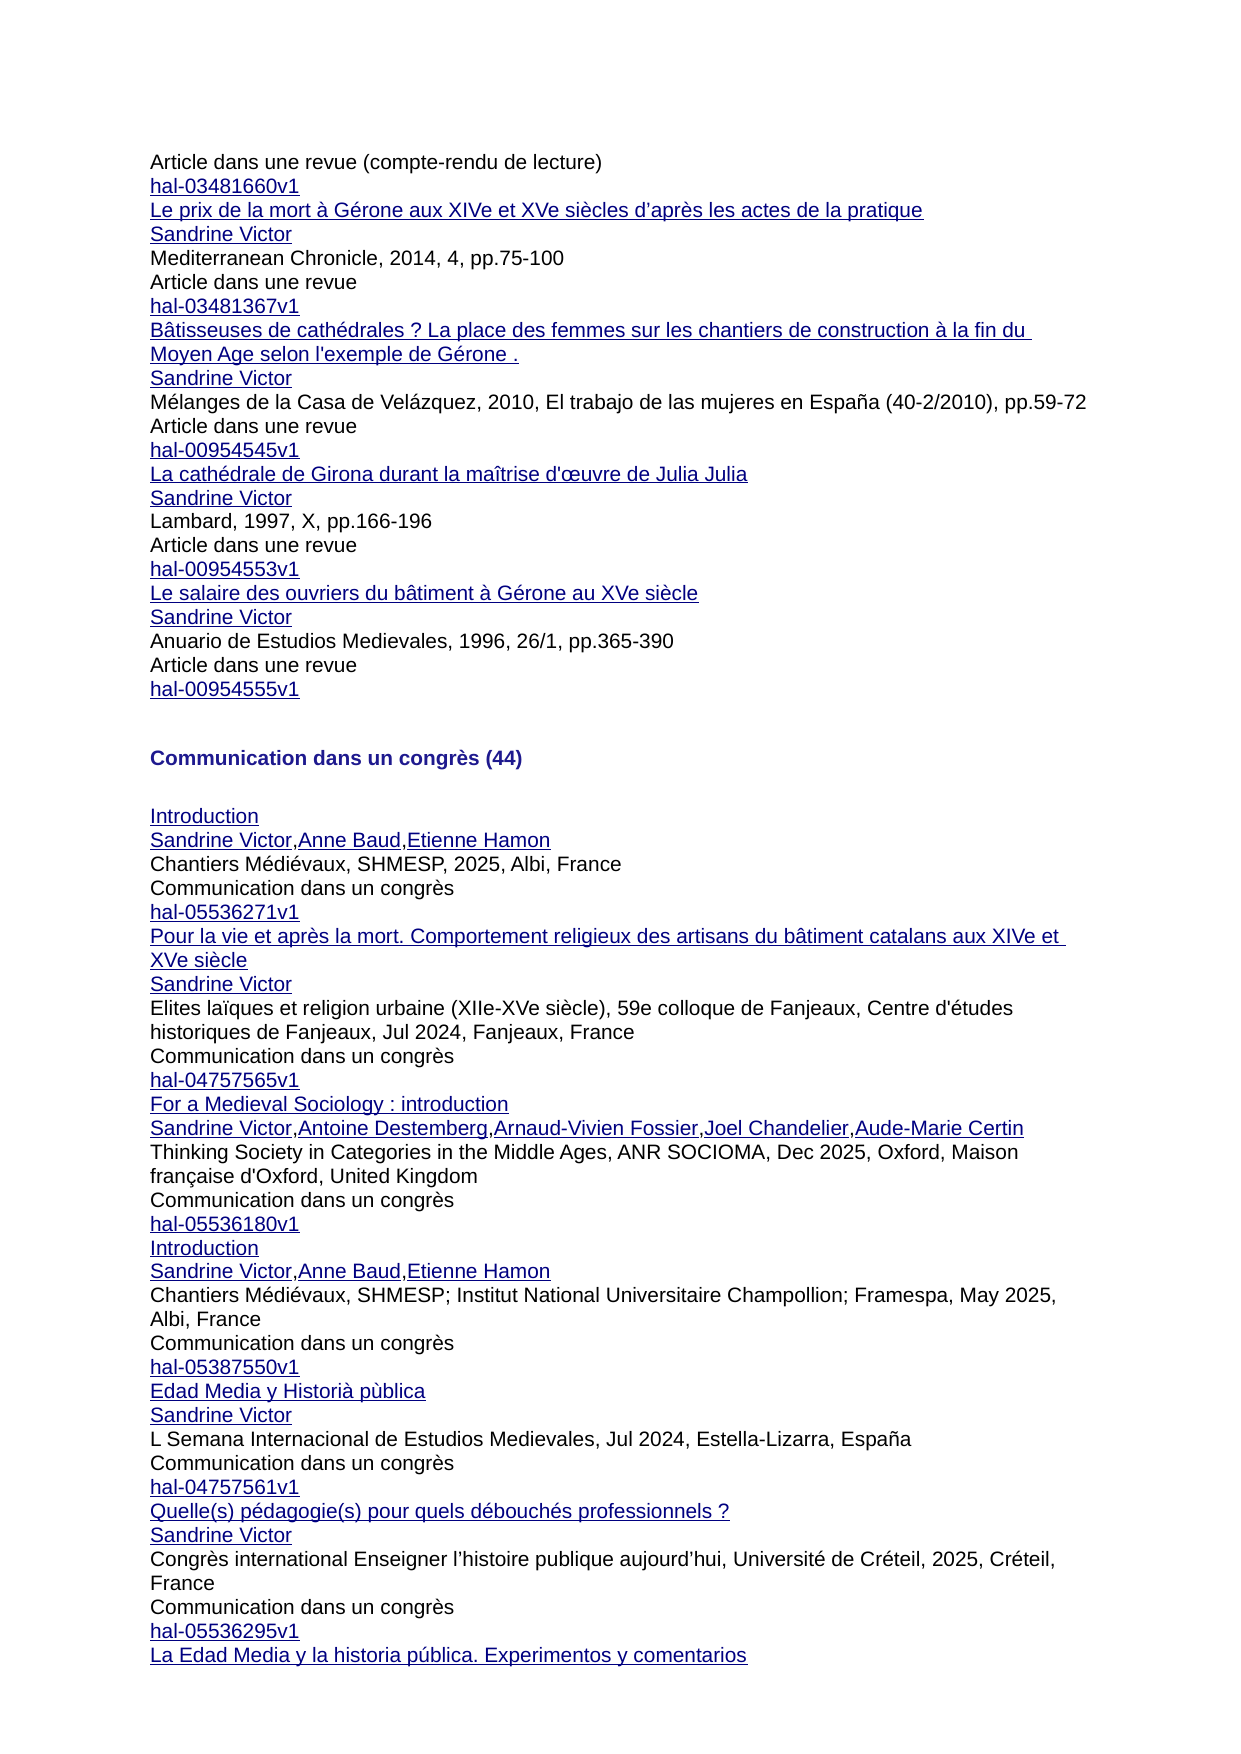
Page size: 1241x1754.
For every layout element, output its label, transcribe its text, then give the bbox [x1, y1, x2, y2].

table_cell Le prix de la mort à Gérone aux XIVe et XVe siècles d’après les actes de la pratique Sandrine Victor Mediterranean Chronicle, 2014, 4, pp.75-100 Article dans une revue hal-03481367v1 [150, 198, 1090, 318]
table_cell Quelle(s) pédagogie(s) pour quels débouchés professionnels ? Sandrine Victor Congrès international Enseigner l’histoire publique aujourd’hui, Université de Créteil, 2025, Créteil, France Communication dans un congrès hal-05536295v1 [150, 1499, 1090, 1643]
table_cell La cathédrale de Girona durant la maîtrise d'œuvre de Julia Julia Sandrine Victor Lambard, 1997, X, pp.166-196 Article dans une revue hal-00954553v1 [150, 461, 1090, 581]
table_header Introduction Sandrine Victor,Anne Baud,Etienne Hamon Chantiers Médiévaux, SHMESP, 2025, Albi, France Communication dans un congrès hal-05536271v1 [150, 804, 1090, 924]
table_cell La Edad Media y la historia pública. Experimentos y comentarios [150, 1643, 1090, 1667]
table_cell Pour la vie et après la mort. Comportement religieux des artisans du bâtiment catalans aux XIVe et XVe siècle Sandrine Victor Elites laïques et religion urbaine (XIIe-XVe siècle), 59e colloque de Fanjeaux, Centre d'études historiques de Fanjeaux, Jul 2024, Fanjeaux, France Communication dans un congrès hal-04757565v1 [150, 924, 1090, 1092]
table_cell For a Medieval Sociology : introduction Sandrine Victor,Antoine Destemberg,Arnaud-Vivien Fossier,Joel Chandelier,Aude-Marie Certin Thinking Society in Categories in the Middle Ages, ANR SOCIOMA, Dec 2025, Oxford, Maison française d'Oxford, United Kingdom Communication dans un congrès hal-05536180v1 [150, 1092, 1090, 1235]
table_cell Introduction Sandrine Victor,Anne Baud,Etienne Hamon Chantiers Médiévaux, SHMESP; Institut National Universitaire Champollion; Framespa, May 2025, Albi, France Communication dans un congrès hal-05387550v1 [150, 1235, 1090, 1379]
table_cell Bâtisseuses de cathédrales ? La place des femmes sur les chantiers de construction à la fin du Moyen Age selon l'exemple de Gérone . Sandrine Victor Mélanges de la Casa de Velázquez, 2010, El trabajo de las mujeres en España (40-2/2010), pp.59-72 Article dans une revue hal-00954545v1 [150, 318, 1090, 461]
table_cell Edad Media y Historià pùblica Sandrine Victor L Semana Internacional de Estudios Medievales, Jul 2024, Estella-Lizarra, España Communication dans un congrès hal-04757561v1 [150, 1379, 1090, 1499]
subtitle Communication dans un congrès (44) [150, 746, 1090, 770]
table_cell Article dans une revue (compte-rendu de lecture) hal-03481660v1 [150, 150, 1090, 198]
table_cell Le salaire des ouvriers du bâtiment à Gérone au XVe siècle Sandrine Victor Anuario de Estudios Medievales, 1996, 26/1, pp.365-390 Article dans une revue hal-00954555v1 [150, 581, 1090, 701]
